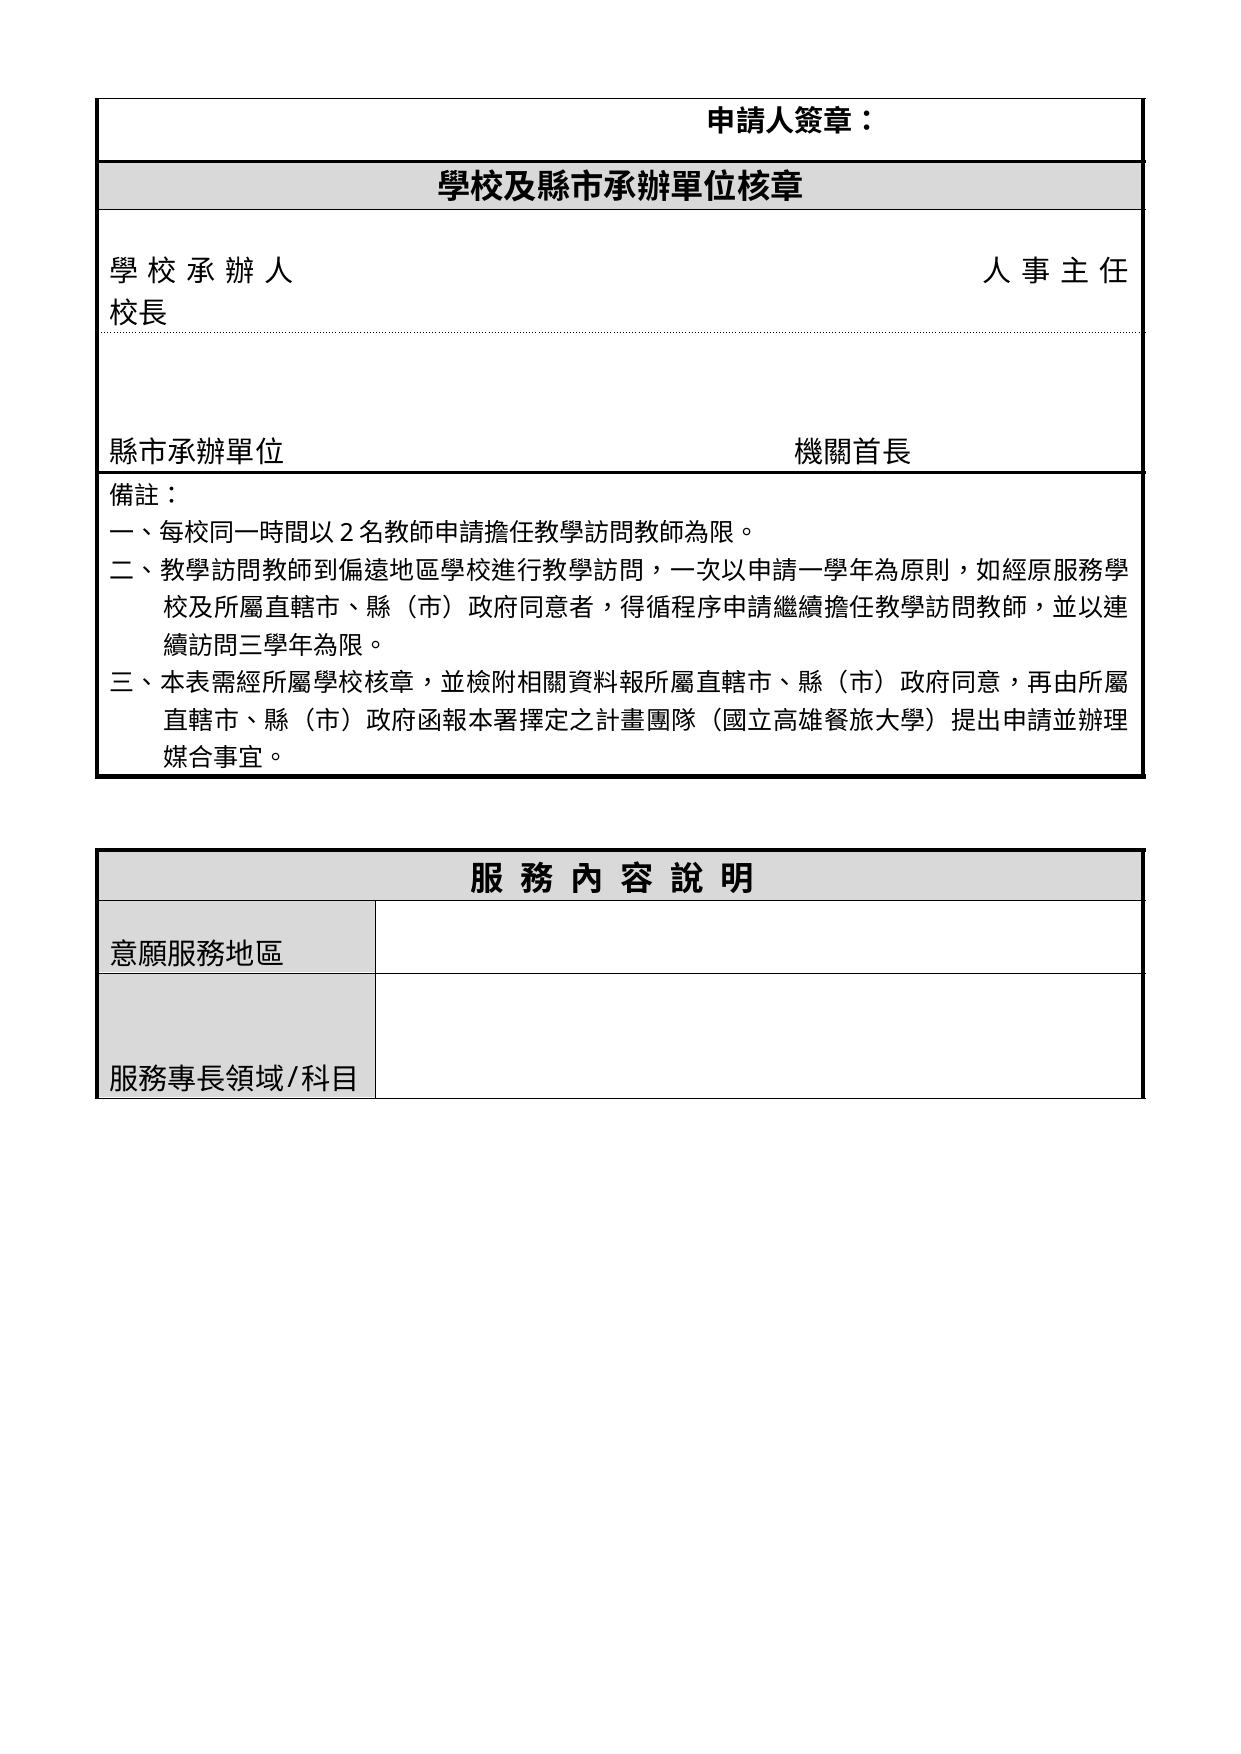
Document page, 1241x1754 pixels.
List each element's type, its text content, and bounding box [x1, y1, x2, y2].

table_cell 學校承辦人 人事主任 校長 [99, 210, 1141, 332]
table_cell 申請人簽章： [99, 99, 1141, 160]
table_cell [376, 901, 1141, 972]
table_cell [376, 974, 1141, 1097]
table_cell 縣市承辦單位 機關首長 [99, 332, 1141, 471]
table_cell 備註： 一、每校同一時間以2名教師申請擔任教學訪問教師為限。 二、教學訪問教師到偏遠地區學校進行教學訪問，一次以申請一學年為原則，如經原服務學校及所屬直轄市、縣（市）政府同意者，得循程序申請繼續擔任教學訪問教師，並以連續訪問三學年為限。 三、本表需經所屬學校核章，並檢附相關資料報所屬直轄市、縣（市）政府同意，再由所屬直轄市、縣（市）政府函報本署擇定之計畫團隊（國立高雄餐旅大學）提出申請並辦理媒合事宜。 [99, 474, 1141, 774]
table_cell 學校及縣市承辦單位核章 [99, 163, 1141, 209]
table_header 服 務 內 容 說 明 [99, 852, 1141, 900]
table_cell 服務專長領域/科目 [99, 974, 375, 1097]
table_cell 意願服務地區 [99, 901, 375, 972]
